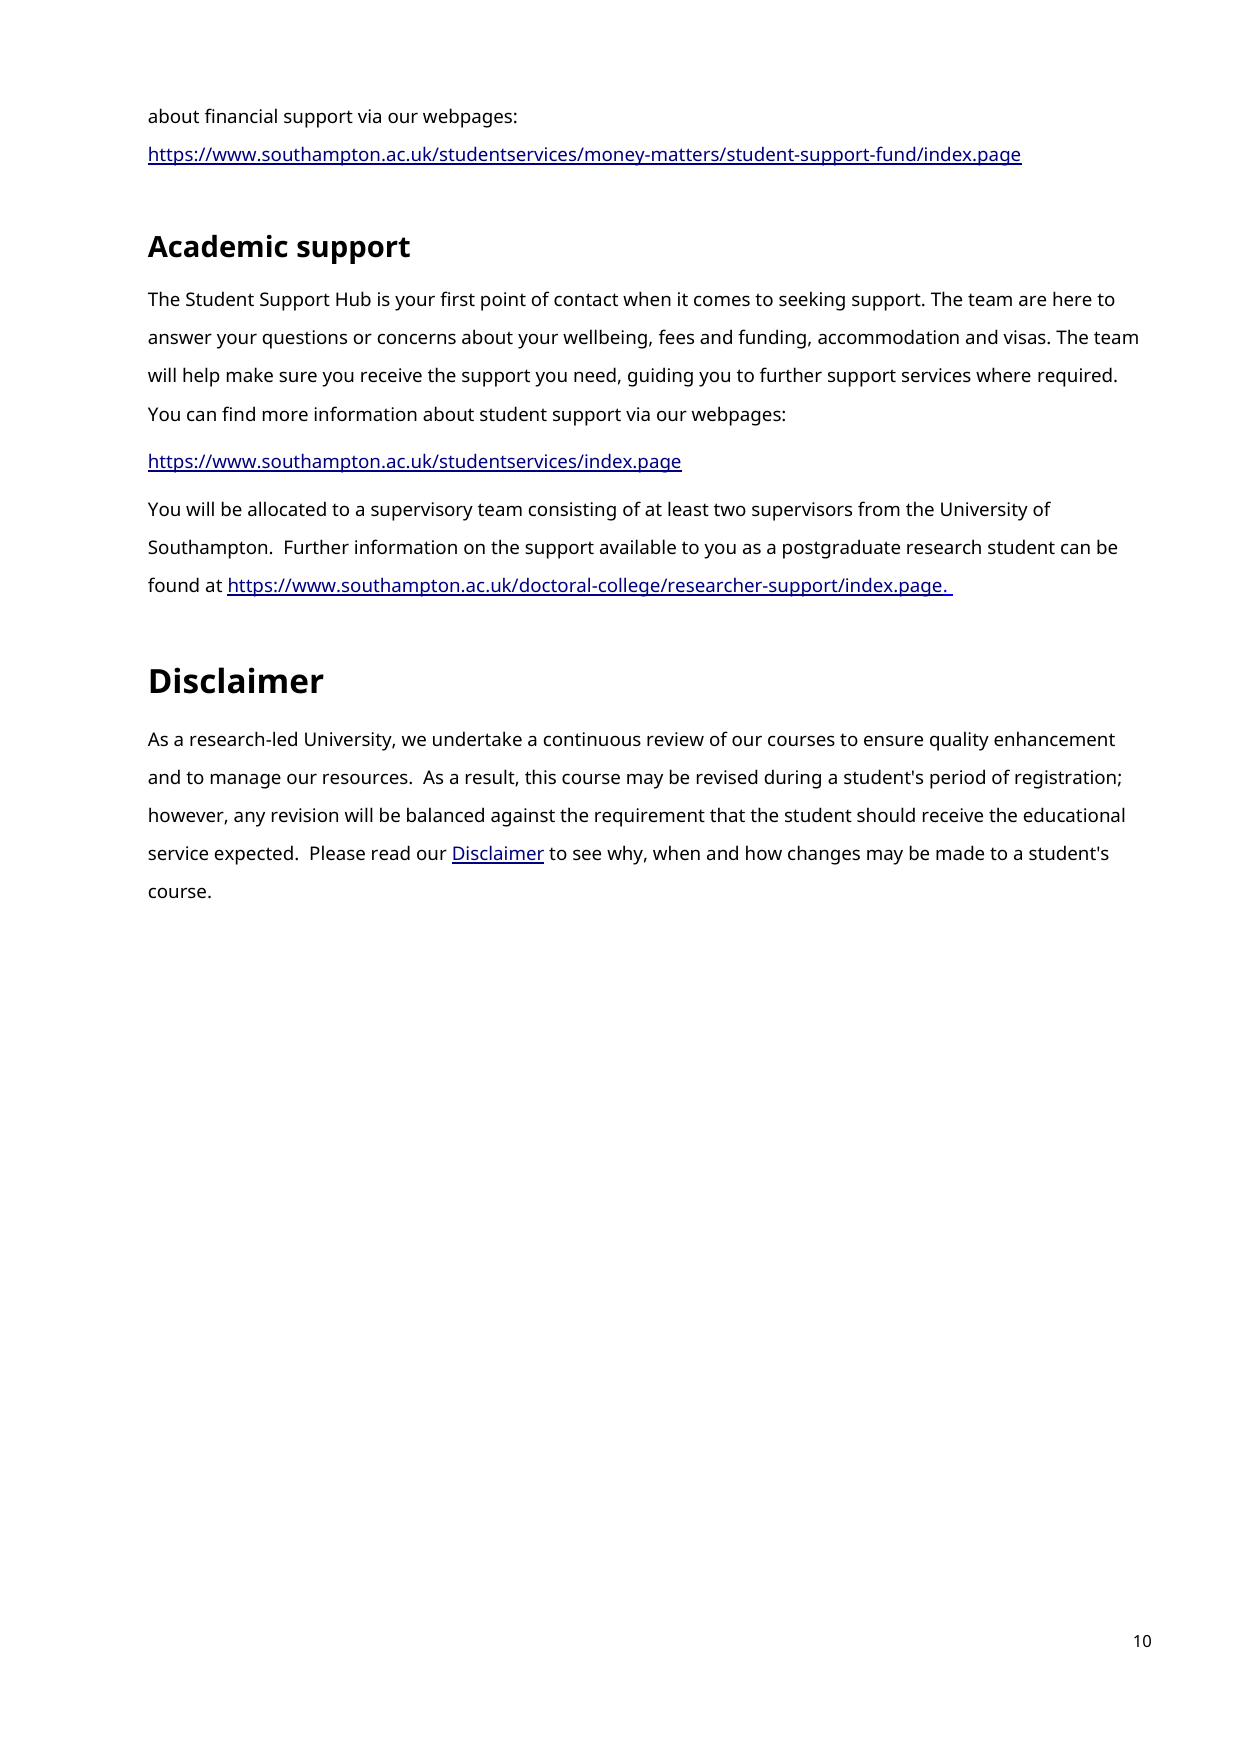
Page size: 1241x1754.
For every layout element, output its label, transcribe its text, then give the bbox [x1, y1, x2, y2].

subtitle Disclaimer [148, 658, 1152, 703]
text As a research-led University, we undertake a continuous review of our courses to ensure quality enhancement and to manage our resources. As a result, this course may be revised during a student's period of registration; however, any revision will be balanced against the requirement that the student should receive the educational service expected. Please read our Disclaimer to see why, when and how changes may be made to a student's course. [148, 726, 1152, 904]
subtitle Academic support [148, 227, 1152, 266]
text https://www.southampton.ac.uk/studentservices/index.page [148, 448, 1152, 474]
text The Student Support Hub is your first point of contact when it comes to seeking support. The team are here to answer your questions or concerns about your wellbeing, fees and funding, accommodation and visas. The team will help make sure you receive the support you need, guiding you to further support services where required. You can find more information about student support via our webpages: [148, 286, 1152, 426]
text about financial support via our webpages: https://www.southampton.ac.uk/studentservices/money-matters/student-support-fund/index.page [148, 103, 1152, 167]
text You will be allocated to a supervisory team consisting of at least two supervisors from the University of Southampton. Further information on the support available to you as a postgraduate research student can be found at https://www.southampton.ac.uk/doctoral-college/researcher-support/index.page. [148, 496, 1152, 598]
